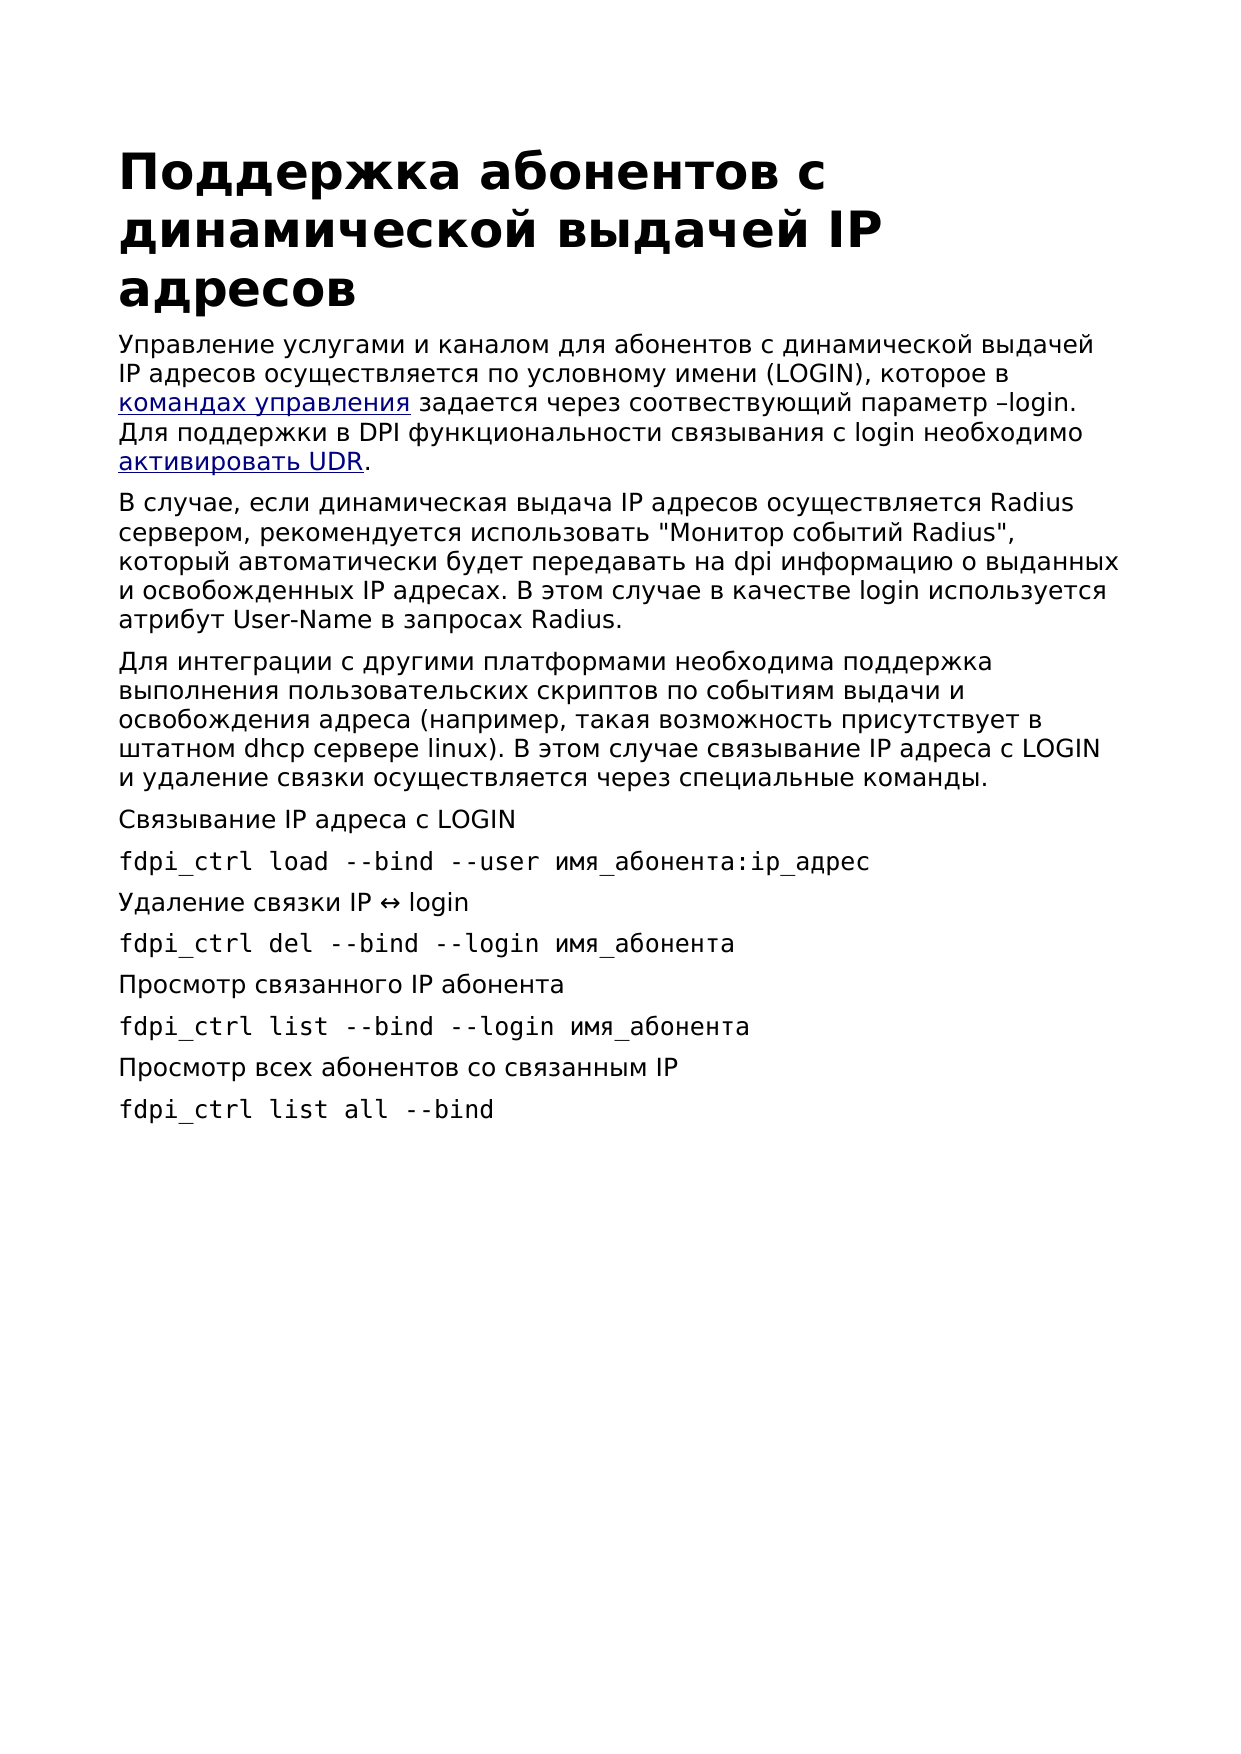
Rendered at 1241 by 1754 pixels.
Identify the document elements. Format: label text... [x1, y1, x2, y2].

text fdpi_ctrl list --bind --login имя_абонента [118, 1012, 1122, 1041]
text Для интеграции с другими платформами необходима поддержка выполнения пользовательских скриптов по событиям выдачи и освобождения адреса (например, такая возможность присутствует в штатном dhcp сервере linux). В этом случае связывание IP адреса с LOGIN и удаление связки осуществляется через специальные команды. [118, 647, 1122, 793]
text fdpi_ctrl del --bind --login имя_абонента [118, 929, 1122, 959]
subtitle Поддержка абонентов с динамической выдачей IP адресов [118, 143, 1122, 318]
text Удаление связки IP ↔ login [118, 888, 1122, 917]
text В случае, если динамическая выдача IP адресов осуществляется Radius сервером, рекомендуется использовать "Монитор событий Radius", который автоматически будет передавать на dpi информацию о выданных и освобожденных IP адресах. В этом случае в качестве login используется атрибут User-Name в запросах Radius. [118, 489, 1122, 634]
text Просмотр всех абонентов со связанным IP [118, 1053, 1122, 1082]
text fdpi_ctrl load --bind --user имя_абонента:ip_адрес [118, 847, 1122, 876]
text Связывание IP адреса с LOGIN [118, 805, 1122, 834]
text fdpi_ctrl list all --bind [118, 1095, 1122, 1124]
text Просмотр связанного IP абонента [118, 971, 1122, 1000]
text Управление услугами и каналом для абонентов с динамической выдачей IP адресов осуществляется по условному имени (LOGIN), которое в командах управления задается через соотвествующий параметр –login. Для поддержки в DPI функциональности связывания с login необходимо активировать UDR. [118, 330, 1122, 476]
